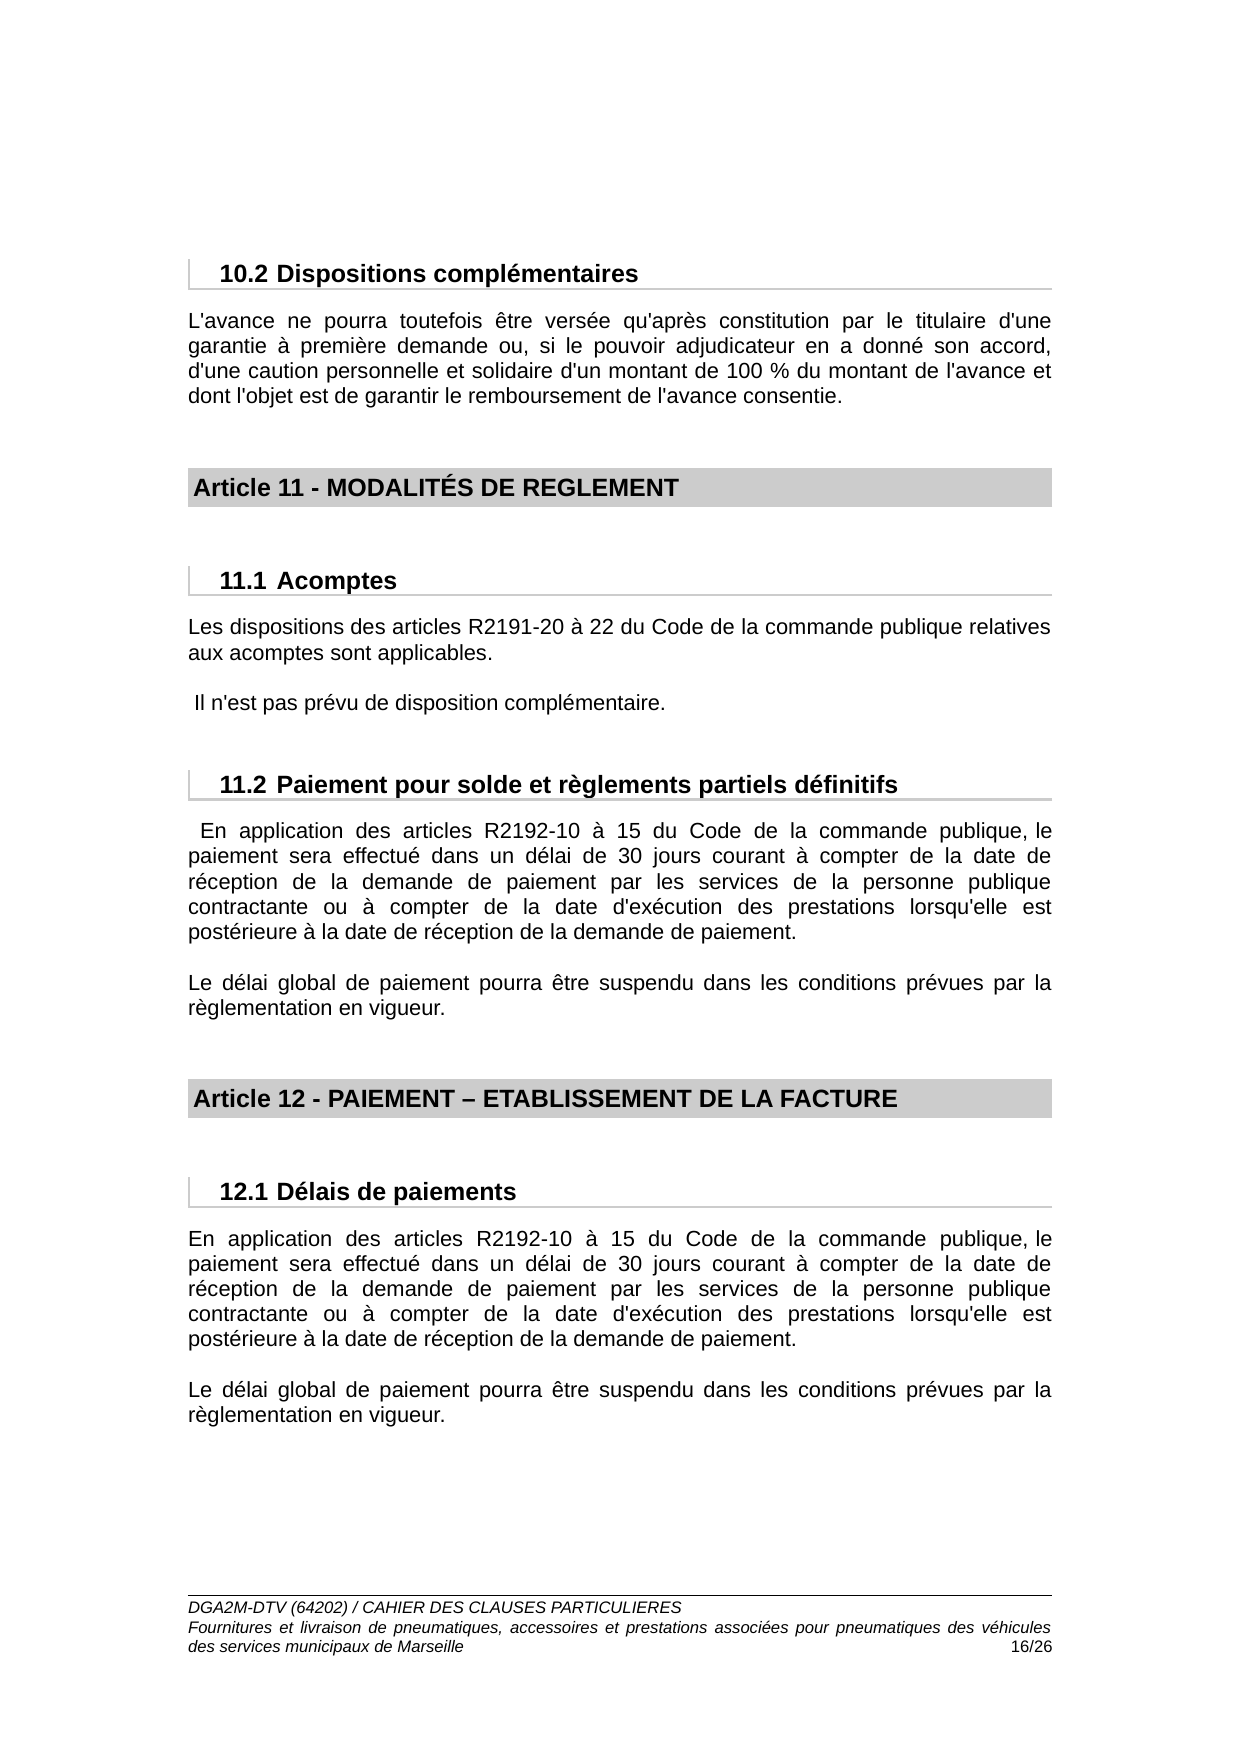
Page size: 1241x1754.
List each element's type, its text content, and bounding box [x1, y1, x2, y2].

subtitle Délais de paiements [190, 1177, 1052, 1206]
text En application des articles R2192-10 à 15 du Code de la commande publique, le paiement sera effectué dans un délai de 30 jours courant à compter de la date de réception de la demande de paiement par les services de la personne publique contractante ou à compter de la date d'exécution des prestations lorsqu'elle est postérieure à la date de réception de la demande de paiement. [188, 1225, 1052, 1351]
text Le délai global de paiement pourra être suspendu dans les conditions prévues par la règlementation en vigueur. [188, 969, 1052, 1020]
subtitle Paiement pour solde et règlements partiels définitifs [190, 770, 1052, 798]
text Le délai global de paiement pourra être suspendu dans les conditions prévues par la règlementation en vigueur. [188, 1377, 1052, 1427]
subtitle Acomptes [190, 566, 1052, 594]
text En application des articles R2192-10 à 15 du Code de la commande publique, le paiement sera effectué dans un délai de 30 jours courant à compter de la date de réception de la demande de paiement par les services de la personne publique contractante ou à compter de la date d'exécution des prestations lorsqu'elle est postérieure à la date de réception de la demande de paiement. [188, 818, 1052, 944]
subtitle PAIEMENT – ETABLISSEMENT DE LA FACTURE [190, 1081, 1050, 1116]
text L'avance ne pourra toutefois être versée qu'après constitution par le titulaire d'une garantie à première demande ou, si le pouvoir adjudicateur en a donné son accord, d'une caution personnelle et solidaire d'un montant de 100 % du montant de l'avance et dont l'objet est de garantir le remboursement de l'avance consentie. [188, 308, 1052, 409]
subtitle Dispositions complémentaires [190, 259, 1052, 288]
subtitle MODALITÉS DE REGLEMENT [190, 470, 1050, 504]
text Les dispositions des articles R2191-20 à 22 du Code de la commande publique relatives aux acomptes sont applicables. [188, 614, 1052, 664]
text Il n'est pas prévu de disposition complémentaire. [188, 690, 1052, 715]
